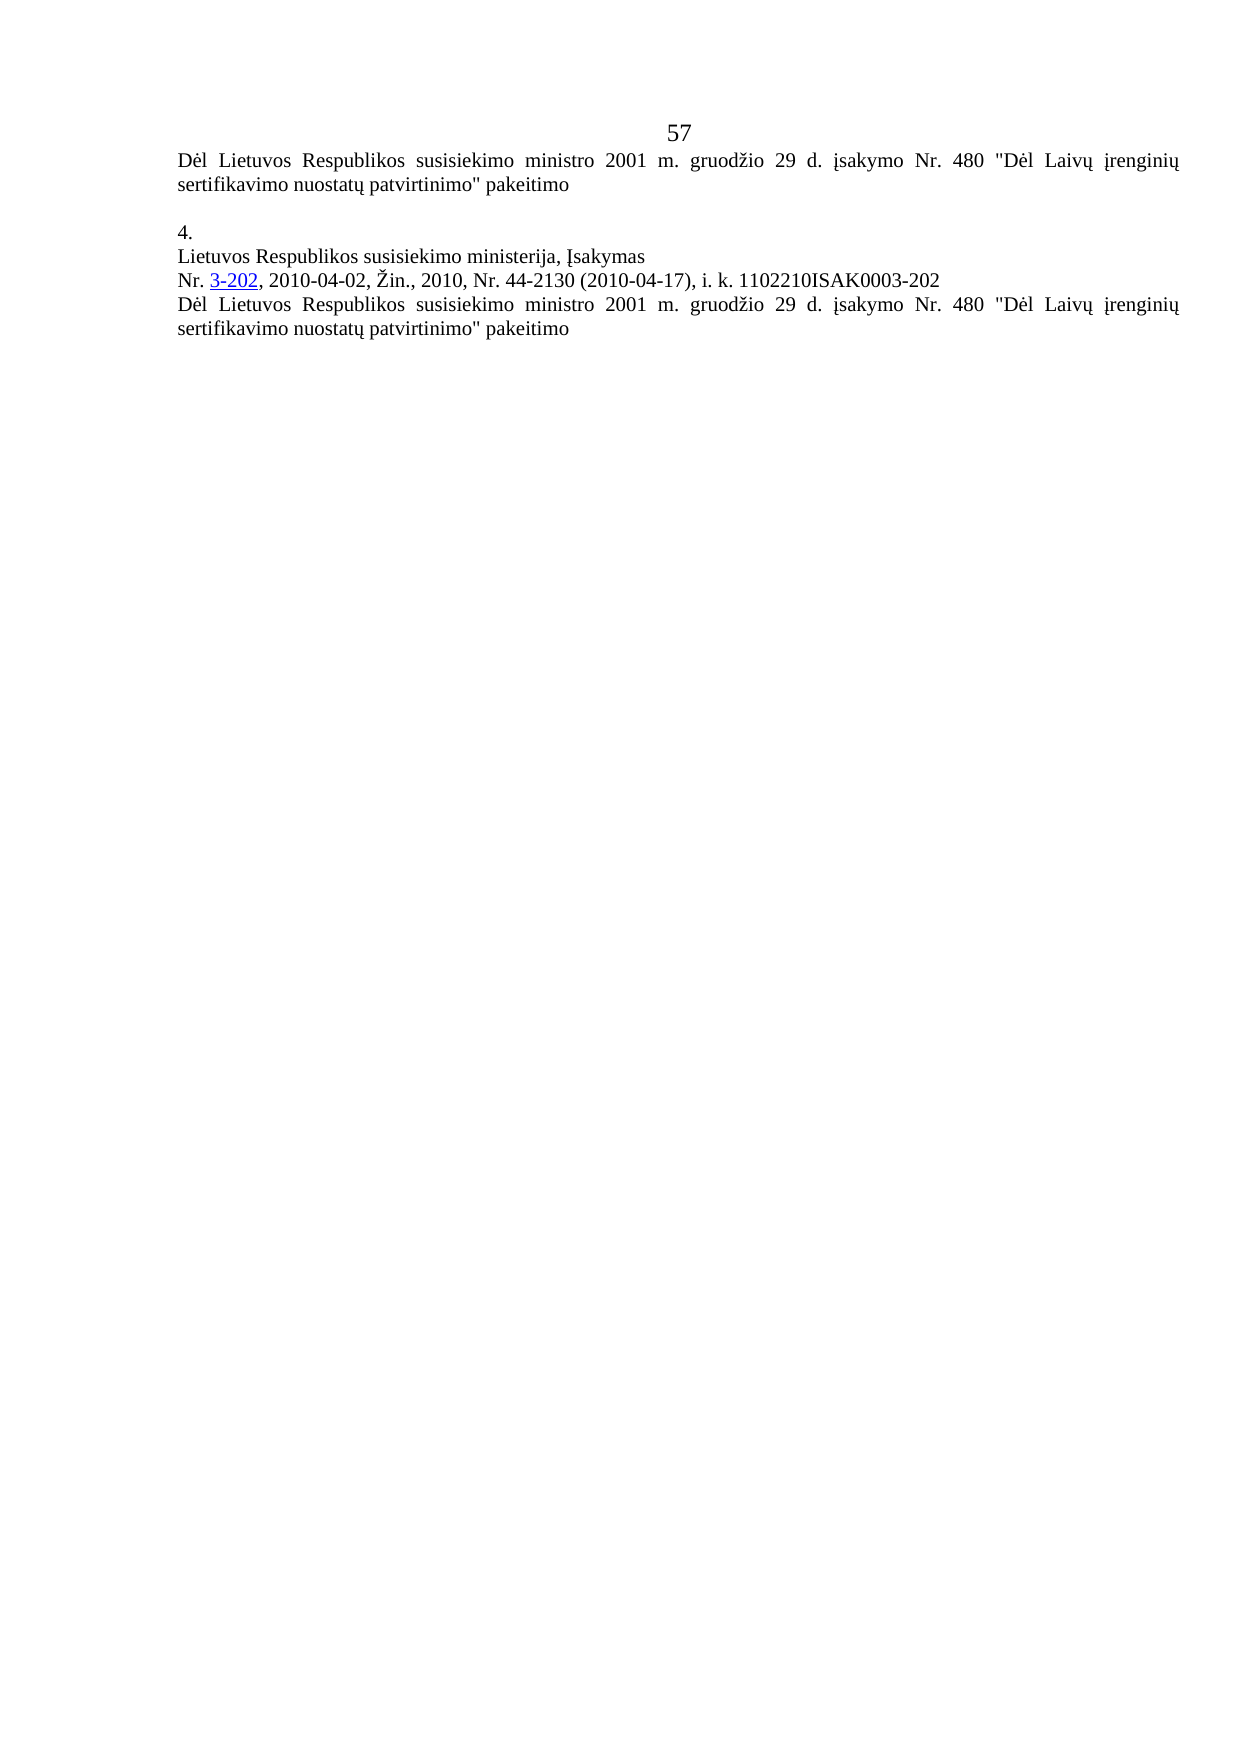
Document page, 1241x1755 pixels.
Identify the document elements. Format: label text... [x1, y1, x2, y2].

text Lietuvos Respublikos susisiekimo ministerija, Įsakymas [177, 244, 1181, 268]
text Dėl Lietuvos Respublikos susisiekimo ministro 2001 m. gruodžio 29 d. įsakymo Nr. 480 "Dėl Laivų įrenginių sertifikavimo nuostatų patvirtinimo" pakeitimo [177, 148, 1181, 196]
text 4. [177, 220, 1181, 244]
text Nr. 3-202, 2010-04-02, Žin., 2010, Nr. 44-2130 (2010-04-17), i. k. 1102210ISAK0003-202 [177, 268, 1181, 292]
text Dėl Lietuvos Respublikos susisiekimo ministro 2001 m. gruodžio 29 d. įsakymo Nr. 480 "Dėl Laivų įrenginių sertifikavimo nuostatų patvirtinimo" pakeitimo [177, 292, 1181, 340]
